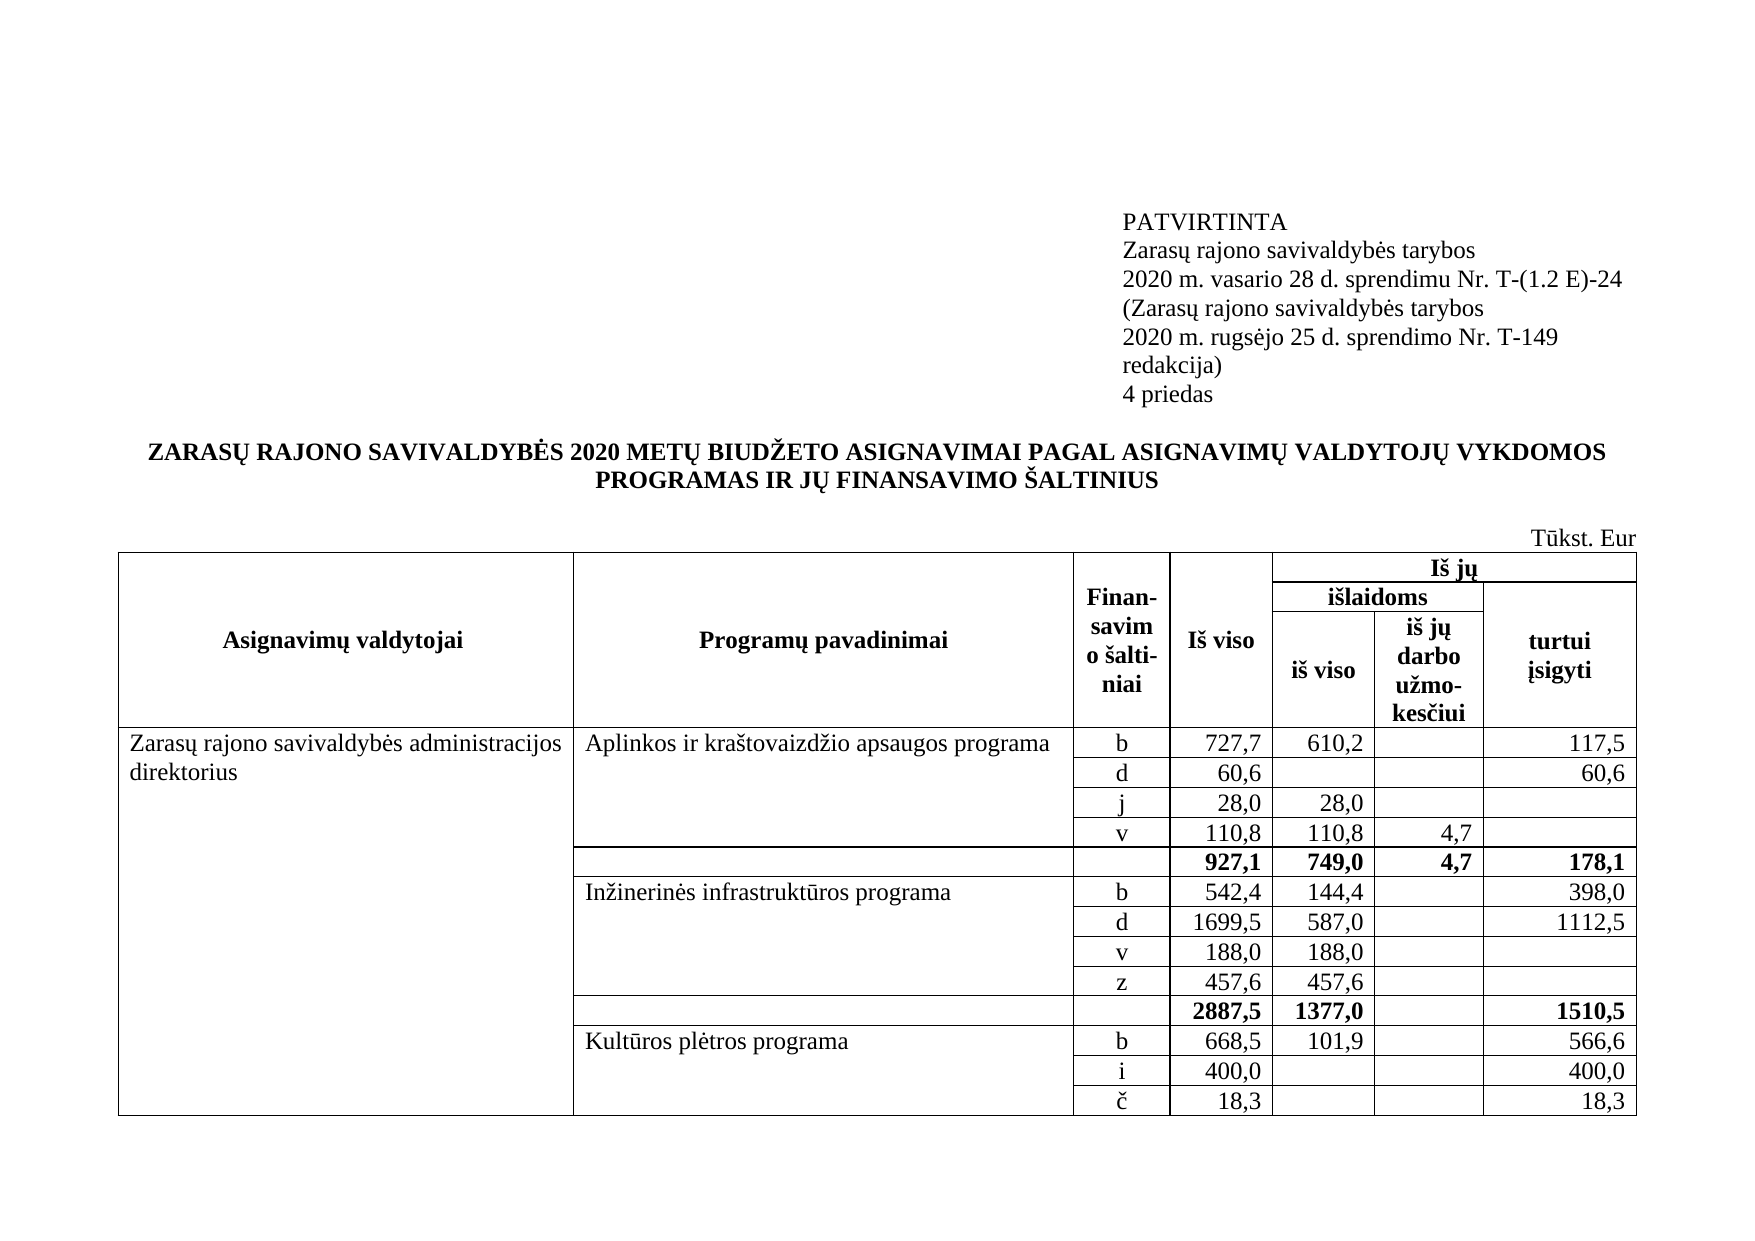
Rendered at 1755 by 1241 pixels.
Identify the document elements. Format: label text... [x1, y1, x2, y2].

table_cell 457,6 [1171, 967, 1272, 995]
table_header Asignavimų valdytojai [119, 553, 573, 727]
table_cell z [1074, 967, 1169, 995]
table_cell [1375, 728, 1483, 757]
table_cell [1375, 1026, 1483, 1055]
table_cell [1484, 788, 1636, 817]
table_cell [1375, 907, 1483, 936]
table_cell 749,0 [1273, 848, 1374, 876]
table_cell išlaidoms [1273, 583, 1483, 611]
table_cell 542,4 [1171, 877, 1272, 906]
table_cell Kultūros plėtros programa [574, 1026, 1073, 1114]
table_cell 1377,0 [1273, 996, 1374, 1025]
table_cell b [1074, 1026, 1169, 1055]
table_cell 1699,5 [1171, 907, 1272, 936]
table_cell 28,0 [1171, 788, 1272, 817]
text ZARASŲ RAJONO SAVIVALDYBĖS 2020 METŲ BIUDŽETO ASIGNAVIMAI PAGAL ASIGNAVIMŲ VALDYTOJŲ VYKDOMOS PROGRAMAS IR JŲ FINANSAVIMO ŠALTINIUS [118, 437, 1636, 494]
text 2020 m. vasario 28 d. sprendimu Nr. T-(1.2 E)-24 [591, 264, 1636, 293]
table_cell 4,7 [1375, 848, 1483, 876]
table_cell 566,6 [1484, 1026, 1636, 1055]
table_header Iš jų [1273, 553, 1636, 581]
table_cell j [1074, 788, 1169, 817]
table_cell [1074, 848, 1169, 876]
text Tūkst. Eur [1181, 523, 1636, 552]
table_cell [1375, 996, 1483, 1025]
table_cell 1112,5 [1484, 907, 1636, 936]
table_cell 610,2 [1273, 728, 1374, 757]
table_cell 457,6 [1273, 967, 1374, 995]
table_cell [1375, 1056, 1483, 1085]
table_cell [1484, 818, 1636, 846]
table_cell 2887,5 [1171, 996, 1272, 1025]
table_cell 727,7 [1171, 728, 1272, 757]
table_cell 101,9 [1273, 1026, 1374, 1055]
table_cell 178,1 [1484, 848, 1636, 876]
table_cell 1510,5 [1484, 996, 1636, 1025]
table_cell [1375, 1086, 1483, 1114]
table_cell [1273, 1056, 1374, 1085]
table_cell turtui įsigyti [1484, 583, 1636, 727]
table_cell 400,0 [1171, 1056, 1272, 1085]
table_cell [1273, 758, 1374, 787]
table_cell 18,3 [1171, 1086, 1272, 1114]
table_cell iš jų darbo užmo-kesčiui [1375, 612, 1483, 727]
table_cell Aplinkos ir kraštovaizdžio apsaugos programa [574, 728, 1073, 846]
table_cell d [1074, 758, 1169, 787]
table_cell 28,0 [1273, 788, 1374, 817]
table_cell 60,6 [1484, 758, 1636, 787]
table_header Iš viso [1171, 553, 1272, 727]
table_cell 927,1 [1171, 848, 1272, 876]
table_cell 400,0 [1484, 1056, 1636, 1085]
table_cell [1375, 877, 1483, 906]
table_cell [1375, 967, 1483, 995]
table_cell [1375, 937, 1483, 966]
table_cell 110,8 [1273, 818, 1374, 846]
table_cell [1375, 788, 1483, 817]
table_cell iš viso [1273, 612, 1374, 727]
table_cell 398,0 [1484, 877, 1636, 906]
table_cell v [1074, 937, 1169, 966]
table_cell d [1074, 907, 1169, 936]
table_cell 117,5 [1484, 728, 1636, 757]
table_cell i [1074, 1056, 1169, 1085]
text 4 priedas [1122, 379, 1636, 408]
table_cell 188,0 [1171, 937, 1272, 966]
text PATVIRTINTA [1122, 207, 1636, 235]
table_cell č [1074, 1086, 1169, 1114]
table_cell 144,4 [1273, 877, 1374, 906]
text Zarasų rajono savivaldybės tarybos [591, 235, 1636, 264]
table_cell [574, 848, 1073, 876]
table_cell 110,8 [1171, 818, 1272, 846]
table_cell b [1074, 728, 1169, 757]
table_cell 668,5 [1171, 1026, 1272, 1055]
table_cell 587,0 [1273, 907, 1374, 936]
table_cell [574, 996, 1073, 1025]
table_cell b [1074, 877, 1169, 906]
table_header Finan-savimo šalti-niai [1074, 553, 1169, 727]
table_cell 18,3 [1484, 1086, 1636, 1114]
table_cell v [1074, 818, 1169, 846]
table_cell 4,7 [1375, 818, 1483, 846]
table_cell Inžinerinės infrastruktūros programa [574, 877, 1073, 995]
table_cell 188,0 [1273, 937, 1374, 966]
table_header Programų pavadinimai [574, 553, 1073, 727]
text redakcija) [591, 350, 1636, 379]
table_cell [1484, 937, 1636, 966]
text 2020 m. rugsėjo 25 d. sprendimo Nr. T-149 [591, 322, 1636, 350]
table_cell [1375, 758, 1483, 787]
table_cell [1484, 967, 1636, 995]
text (Zarasų rajono savivaldybės tarybos [591, 293, 1636, 322]
table_cell [1074, 996, 1169, 1025]
table_cell Zarasų rajono savivaldybės administracijos direktorius [119, 728, 573, 1114]
table_cell 60,6 [1171, 758, 1272, 787]
table_cell [1273, 1086, 1374, 1114]
